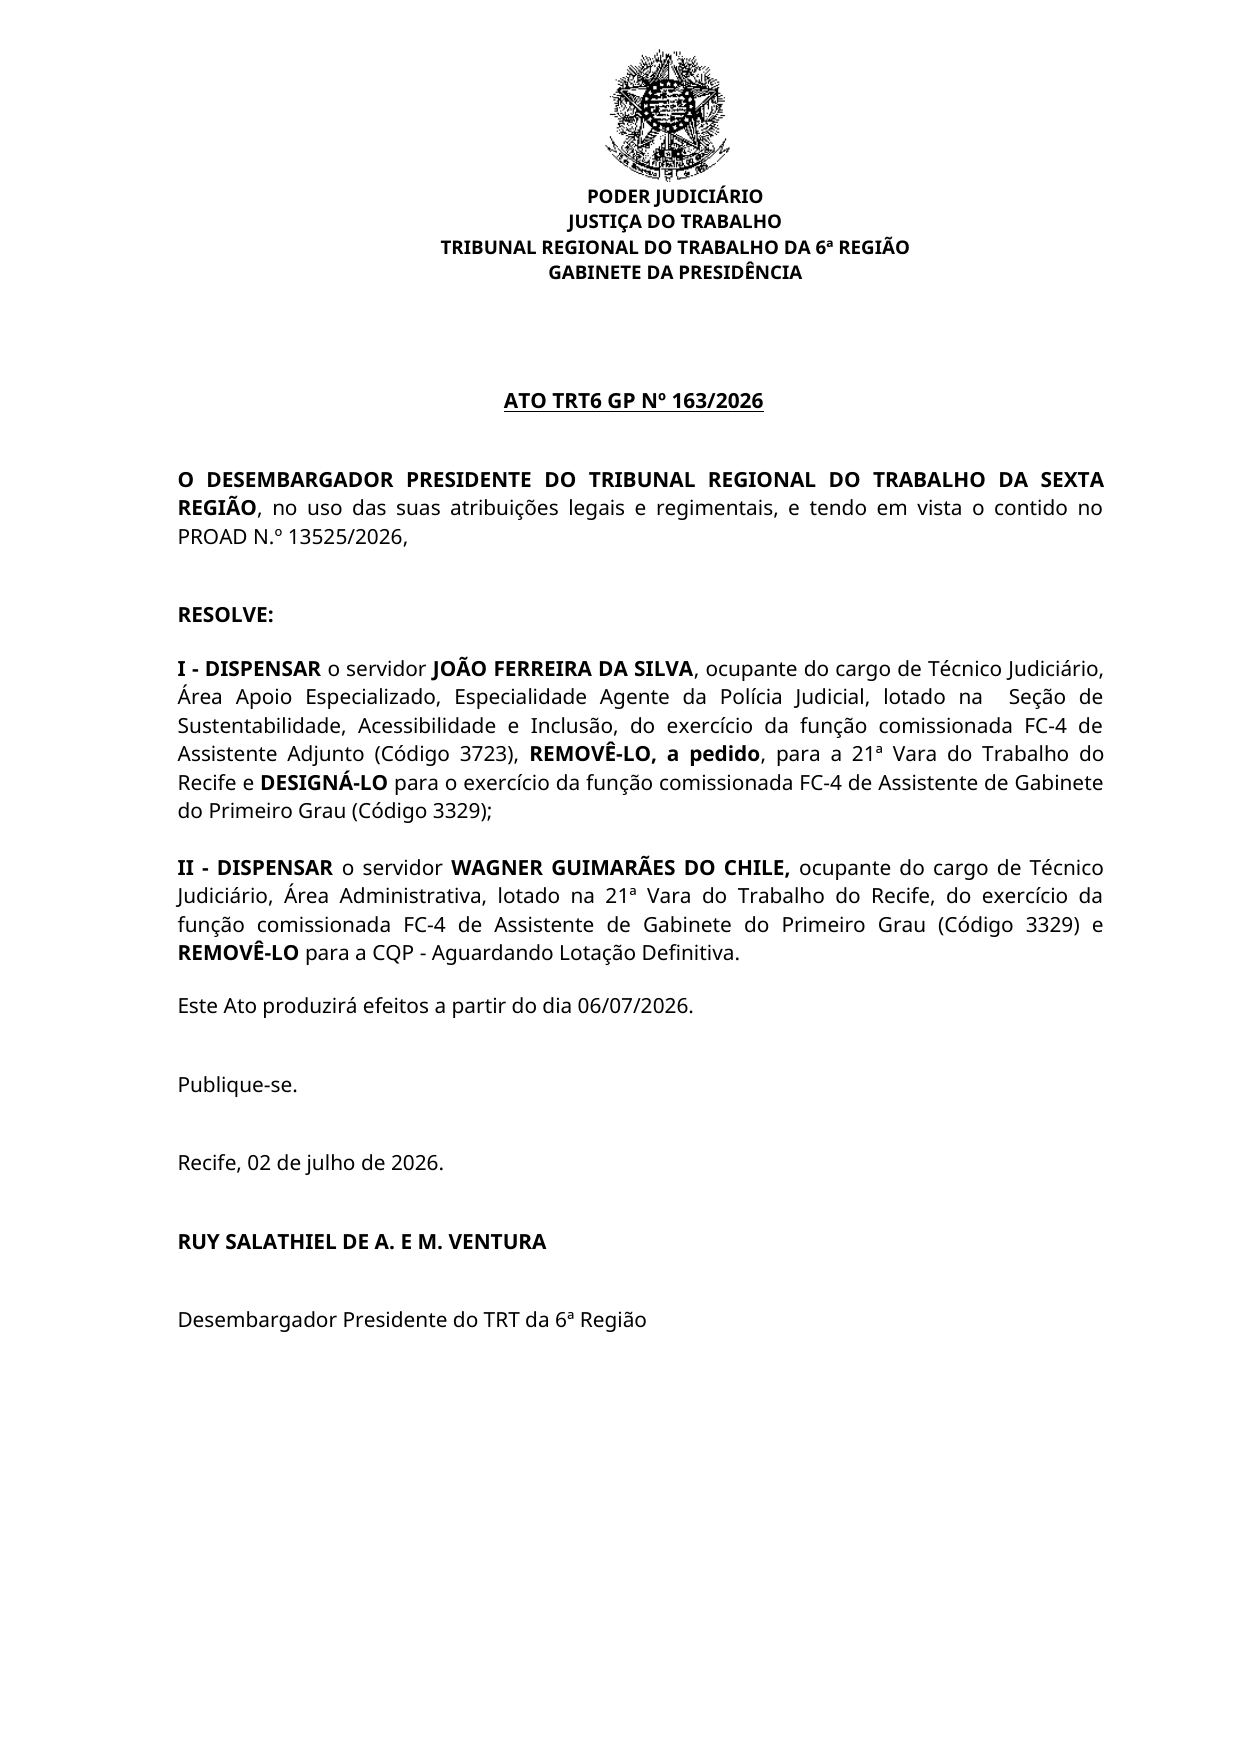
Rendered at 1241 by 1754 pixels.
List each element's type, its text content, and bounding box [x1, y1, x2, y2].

text II - DISPENSAR o servidor WAGNER GUIMARÃES DO CHILE, ocupante do cargo de Técnico Judiciário, Área Administrativa, lotado na 21ª Vara do Trabalho do Recife, do exercício da função comissionada FC-4 de Assistente de Gabinete do Primeiro Grau (Código 3329) e REMOVÊ-LO para a CQP - Aguardando Lotação Definitiva. [177, 853, 1104, 967]
text Publique-se. [177, 1070, 1104, 1098]
text Recife, 02 de julho de 2026. [177, 1148, 1104, 1177]
list JUSTIÇA DO TRABALHO [177, 208, 1173, 234]
text GABINETE DA PRESIDÊNCIA [177, 259, 1173, 285]
text Este Ato produzirá efeitos a partir do dia 06/07/2026. [177, 992, 1104, 1020]
text O DESEMBARGADOR PRESIDENTE DO TRIBUNAL REGIONAL DO TRABALHO DA SEXTA REGIÃO, no uso das suas atribuições legais e regimentais, e tendo em vista o contido no PROAD N.º 13525/2026, [177, 465, 1104, 550]
text TRIBUNAL REGIONAL DO TRABALHO DA 6ª REGIÃO [177, 234, 1173, 259]
text PODER JUDICIÁRIO [177, 183, 1173, 208]
text RUY SALATHIEL DE A. E M. VENTURA [177, 1227, 1104, 1255]
text I - DISPENSAR o servidor JOÃO FERREIRA DA SILVA, ocupante do cargo de Técnico Judiciário, Área Apoio Especializado, Especialidade Agente da Polícia Judicial, lotado na Seção de Sustentabilidade, Acessibilidade e Inclusão, do exercício da função comissionada FC-4 de Assistente Adjunto (Código 3723), REMOVÊ-LO, a pedido, para a 21ª Vara do Trabalho do Recife e DESIGNÁ-LO para o exercício da função comissionada FC-4 de Assistente de Gabinete do Primeiro Grau (Código 3329); [177, 654, 1104, 824]
text RESOLVE: [177, 600, 1104, 629]
text ATO TRT6 GP Nº 163/2026 [177, 387, 1090, 415]
text Desembargador Presidente do TRT da 6ª Região [177, 1305, 1090, 1334]
